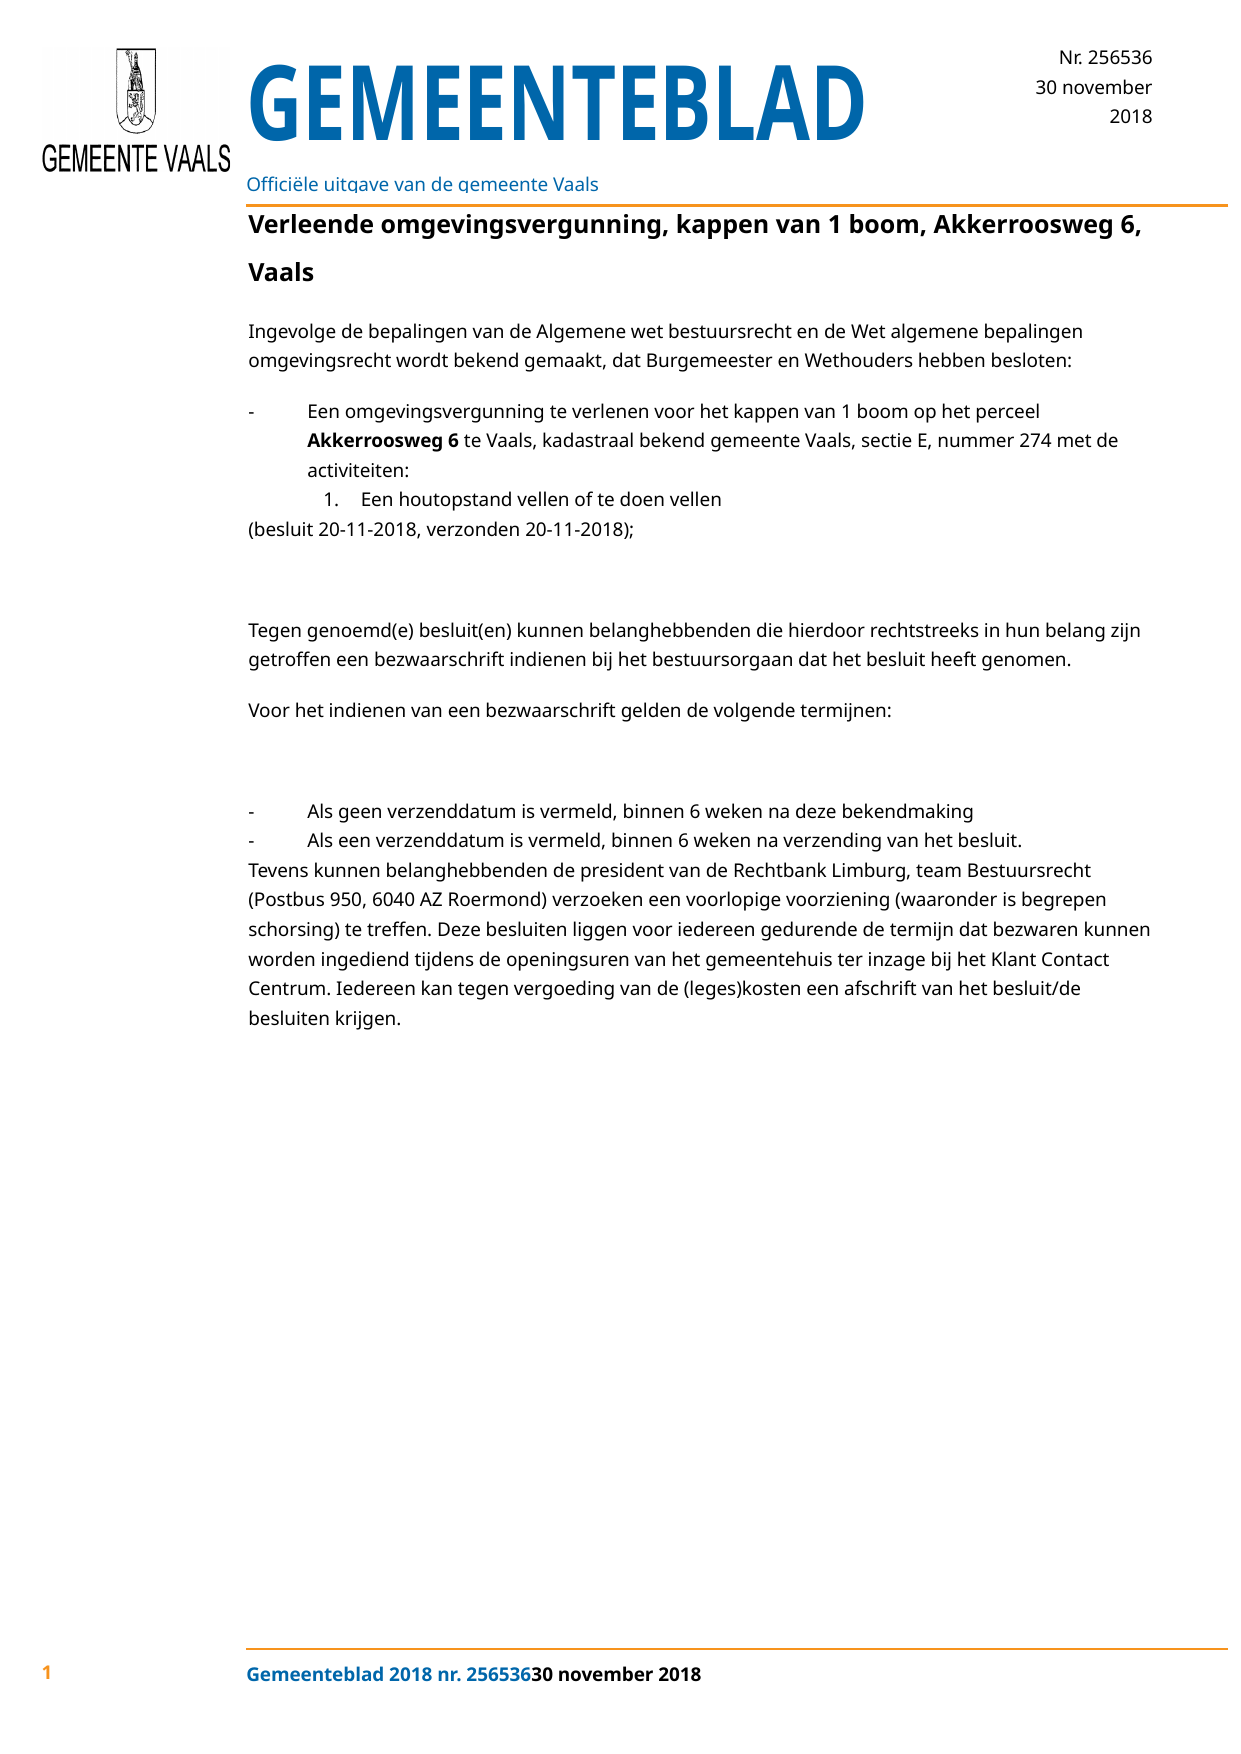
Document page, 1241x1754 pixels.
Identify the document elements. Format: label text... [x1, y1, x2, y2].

text Tevens kunnen belanghebbenden de president van de Rechtbank Limburg, team Bestuursrecht (Postbus 950, 6040 AZ Roermond) verzoeken een voorlopige voorziening (waaronder is begrepen schorsing) te treffen. Deze besluiten liggen voor iedereen gedurende de termijn dat bezwaren kunnen worden ingediend tijdens de openingsuren van het gemeentehuis ter inzage bij het Klant Contact Centrum. Iedereen kan tegen vergoeding van de (leges)kosten een afschrift van het besluit/de besluiten krijgen. [248, 857, 1152, 1031]
list Als een verzenddatum is vermeld, binnen 6 weken na verzending van het besluit. [248, 827, 1152, 853]
list Als geen verzenddatum is vermeld, binnen 6 weken na deze bekendmaking [248, 798, 1152, 824]
list Een omgevingsvergunning te verlenen voor het kappen van 1 boom op het perceel Akkerroosweg 6 te Vaals, kadastraal bekend gemeente Vaals, sectie E, nummer 274 met de activiteiten: [248, 398, 1152, 483]
text Voor het indienen van een bezwaarschrift gelden de volgende termijnen: [248, 697, 1152, 723]
text (besluit 20-11-2018, verzonden 20-11-2018); [248, 516, 1152, 542]
list Een houtopstand vellen of te doen vellen [323, 487, 1152, 512]
text Ingevolge de bepalingen van de Algemene wet bestuursrecht en de Wet algemene bepalingen omgevingsrecht wordt bekend gemaakt, dat Burgemeester en Wethouders hebben besloten: [248, 318, 1152, 373]
picture [41, 47, 231, 172]
text Verleende omgevingsvergunning, kappen van 1 boom, Akkerroosweg 6, Vaals [248, 207, 1152, 288]
text Tegen genoemd(e) besluit(en) kunnen belanghebbenden die hierdoor rechtstreeks in hun belang zijn getroffen een bezwaarschrift indienen bij het bestuursorgaan dat het besluit heeft genomen. [248, 617, 1152, 672]
